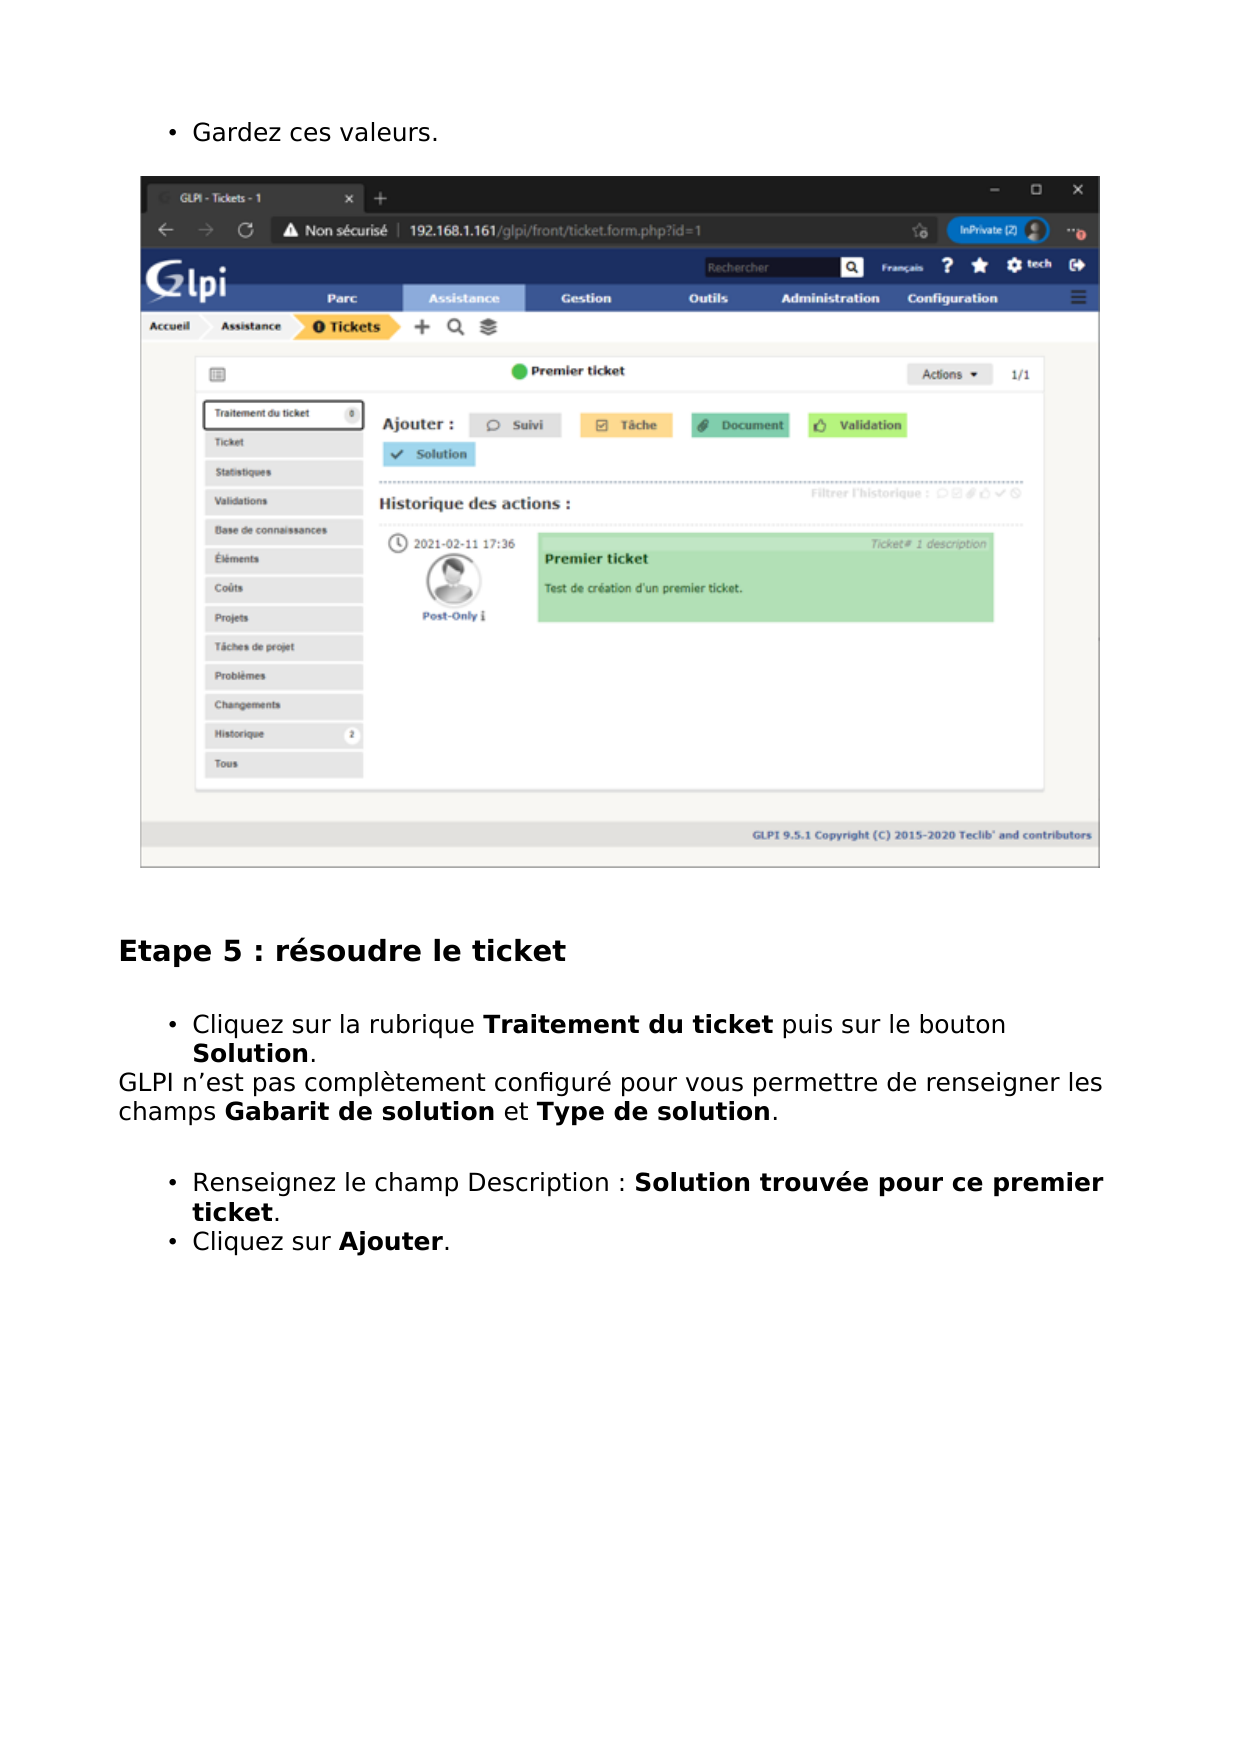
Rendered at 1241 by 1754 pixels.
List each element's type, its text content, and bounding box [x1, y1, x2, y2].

list Renseignez le champ Description : Solution trouvée pour ce premier ticket. [177, 1169, 1122, 1227]
list Cliquez sur Ajouter. [177, 1227, 1122, 1256]
subtitle Etape 5 : résoudre le ticket [118, 934, 1122, 968]
text GLPI n’est pas complètement configuré pour vous permettre de renseigner les champs Gabarit de solution et Type de solution. [118, 1068, 1122, 1127]
picture [140, 176, 1100, 868]
list Gardez ces valeurs. [177, 118, 1122, 147]
list Cliquez sur la rubrique Traitement du ticket puis sur le bouton Solution. [177, 1010, 1122, 1068]
